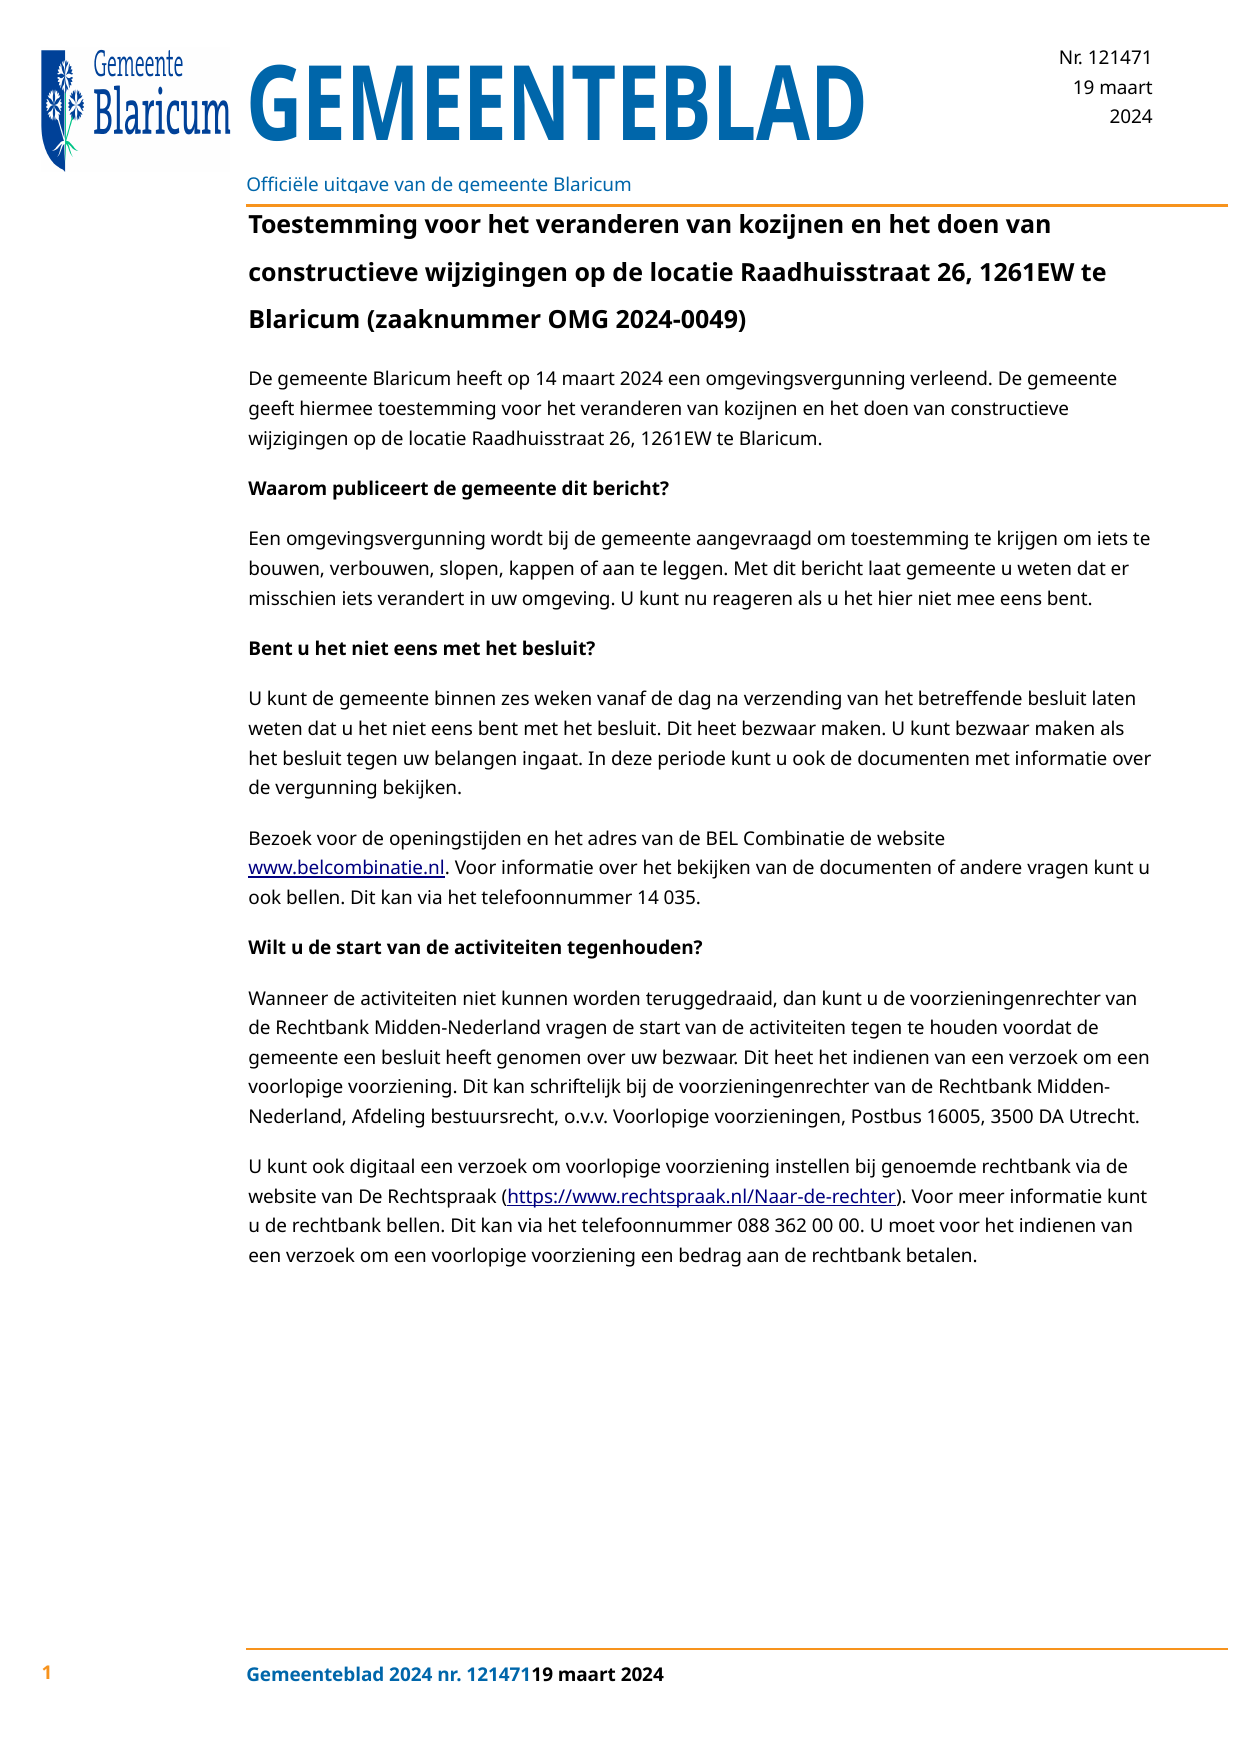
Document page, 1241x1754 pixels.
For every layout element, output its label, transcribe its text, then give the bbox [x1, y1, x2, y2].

text Waarom publiceert de gemeente dit bericht? [248, 475, 1152, 501]
text De gemeente Blaricum heeft op 14 maart 2024 een omgevingsvergunning verleend. De gemeente geeft hiermee toestemming voor het veranderen van kozijnen en het doen van constructieve wijzigingen op de locatie Raadhuisstraat 26, 1261EW te Blaricum. [248, 366, 1152, 450]
text Een omgevingsvergunning wordt bij de gemeente aangevraagd om toestemming te krijgen om iets te bouwen, verbouwen, slopen, kappen of aan te leggen. Met dit bericht laat gemeente u weten dat er misschien iets verandert in uw omgeving. U kunt nu reageren als u het hier niet mee eens bent. [248, 526, 1152, 610]
text U kunt de gemeente binnen zes weken vanaf de dag na verzending van het betreffende besluit laten weten dat u het niet eens bent met het besluit. Dit heet bezwaar maken. U kunt bezwaar maken als het besluit tegen uw belangen ingaat. In deze periode kunt u ook de documenten met informatie over de vergunning bekijken. [248, 686, 1152, 800]
text Bezoek voor de openingstijden en het adres van de BEL Combinatie de website www.belcombinatie.nl. Voor informatie over het bekijken van de documenten of andere vragen kunt u ook bellen. Dit kan via het telefoonnummer 14 035. [248, 825, 1152, 909]
text Wanneer de activiteiten niet kunnen worden teruggedraaid, dan kunt u de voorzieningenrechter van de Rechtbank Midden-Nederland vragen de start van de activiteiten tegen te houden voordat de gemeente een besluit heeft genomen over uw bezwaar. Dit heet het indienen van een verzoek om een voorlopige voorziening. Dit kan schriftelijk bij de voorzieningenrechter van de Rechtbank Midden-Nederland, Afdeling bestuursrecht, o.v.v. Voorlopige voorzieningen, Postbus 16005, 3500 DA Utrecht. [248, 985, 1152, 1129]
text Bent u het niet eens met het besluit? [248, 635, 1152, 661]
text Toestemming voor het veranderen van kozijnen en het doen van constructieve wijzigingen op de locatie Raadhuisstraat 26, 1261EW te Blaricum (zaaknummer OMG 2024-0049) [248, 207, 1152, 336]
picture [41, 47, 231, 172]
text Wilt u de start van de activiteiten tegenhouden? [248, 934, 1152, 960]
text U kunt ook digitaal een verzoek om voorlopige voorziening instellen bij genoemde rechtbank via de website van De Rechtspraak (https://www.rechtspraak.nl/Naar-de-rechter). Voor meer informatie kunt u de rechtbank bellen. Dit kan via het telefoonnummer 088 362 00 00. U moet voor het indienen van een verzoek om een voorlopige voorziening een bedrag aan de rechtbank betalen. [248, 1153, 1152, 1268]
